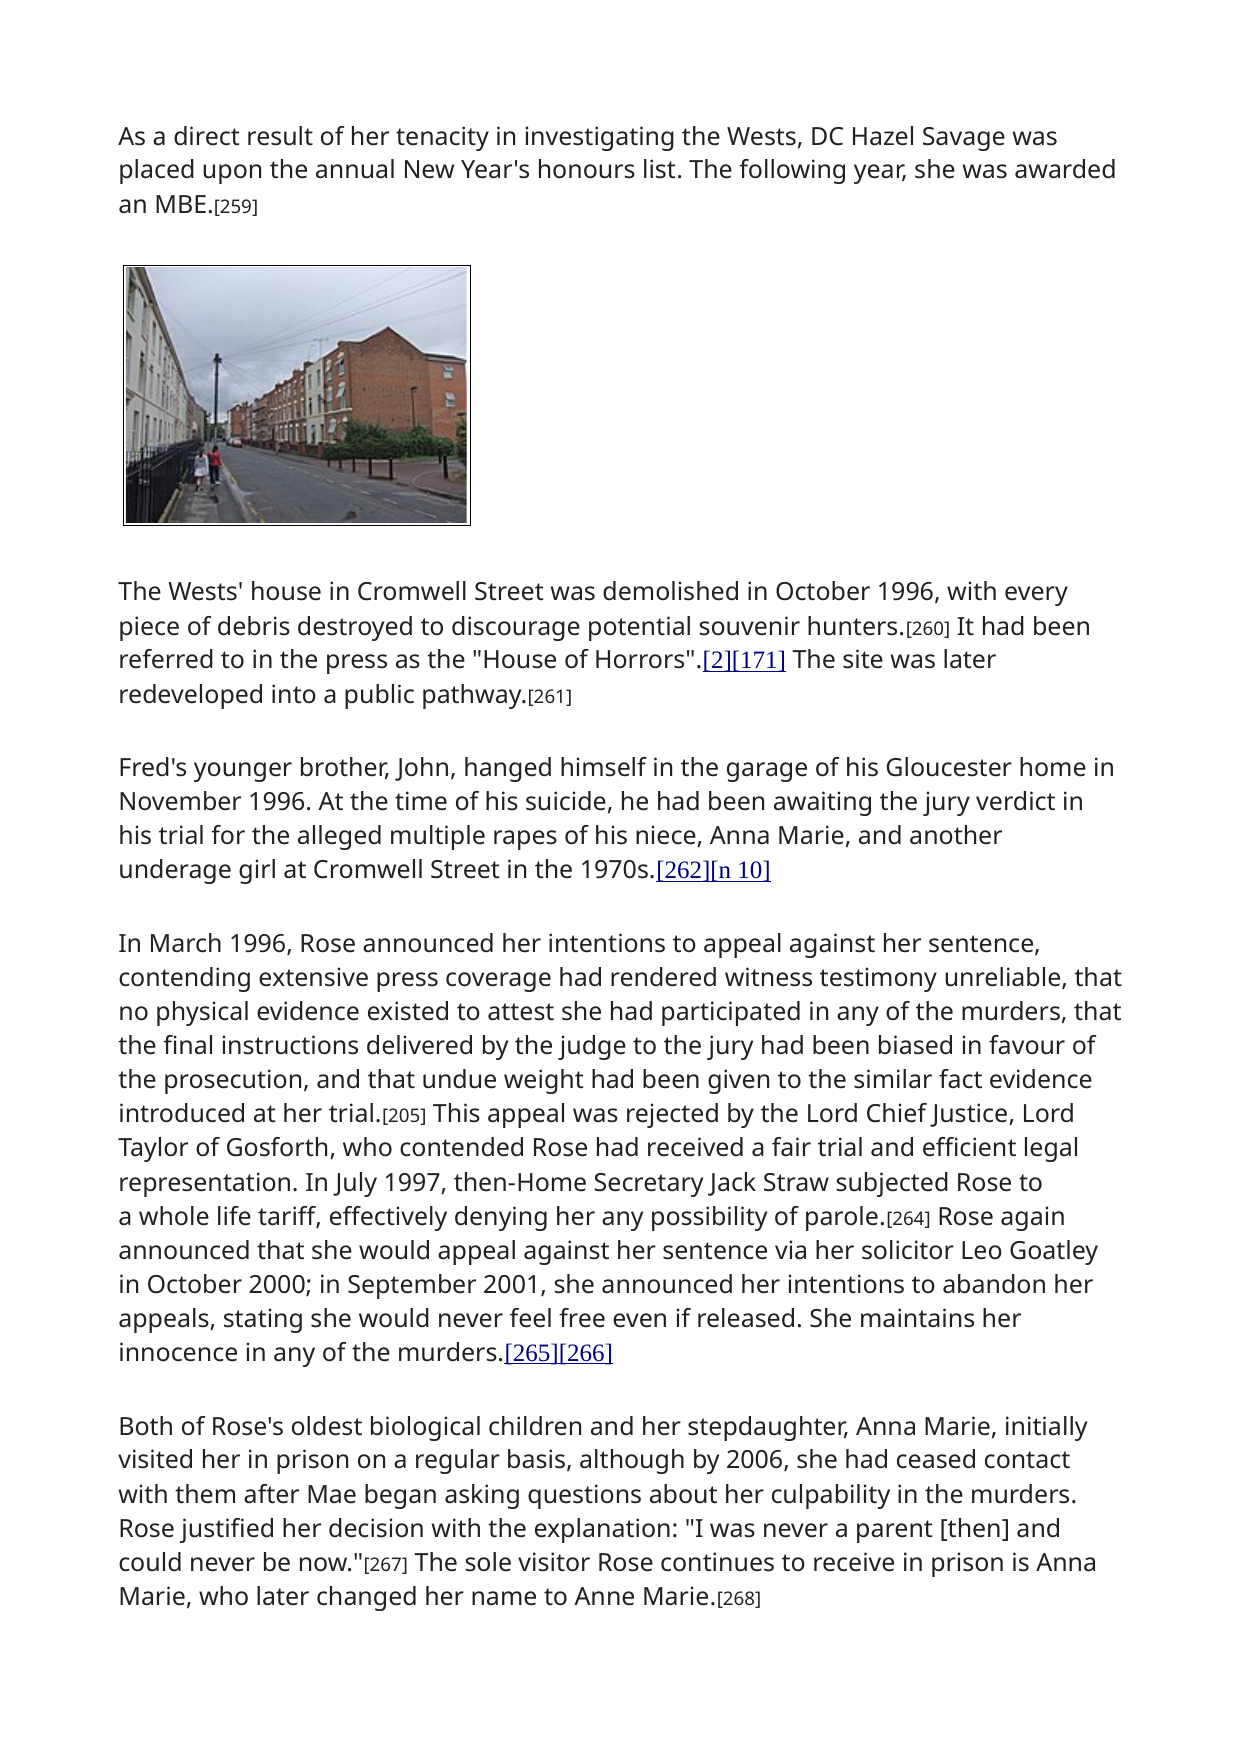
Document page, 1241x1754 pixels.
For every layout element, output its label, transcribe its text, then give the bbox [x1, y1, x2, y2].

text Fred's younger brother, John, hanged himself in the garage of his Gloucester home in November 1996. At the time of his suicide, he had been awaiting the jury verdict in his trial for the alleged multiple rapes of his niece, Anna Marie, and another underage girl at Cromwell Street in the 1970s.[262][n 10] [118, 750, 1122, 886]
picture [125, 267, 467, 523]
text As a direct result of her tenacity in investigating the Wests, DC Hazel Savage was placed upon the annual New Year's honours list. The following year, she was awarded an MBE.[259] [118, 118, 1122, 220]
text In March 1996, Rose announced her intentions to appeal against her sentence, contending extensive press coverage had rendered witness testimony unreliable, that no physical evidence existed to attest she had participated in any of the murders, that the final instructions delivered by the judge to the jury had been biased in favour of the prosecution, and that undue weight had been given to the similar fact evidence introduced at her trial.[205] This appeal was rejected by the Lord Chief Justice, Lord Taylor of Gosforth, who contended Rose had received a fair trial and efficient legal representation. In July 1997, then-Home Secretary Jack Straw subjected Rose to a whole life tariff, effectively denying her any possibility of parole.[264] Rose again announced that she would appeal against her sentence via her solicitor Leo Goatley in October 2000; in September 2001, she announced her intentions to abandon her appeals, stating she would never feel free even if released. She maintains her innocence in any of the murders.[265][266] [118, 926, 1122, 1368]
text The Wests' house in Cromwell Street was demolished in October 1996, with every piece of debris destroyed to discourage potential souvenir hunters.[260] It had been referred to in the press as the "House of Horrors".[2][171] The site was later redeveloped into a public pathway.[261] [118, 574, 1122, 710]
text Both of Rose's oldest biological children and her stepdaughter, Anna Marie, initially visited her in prison on a regular basis, although by 2006, she had ceased contact with them after Mae began asking questions about her culpability in the murders. Rose justified her decision with the explanation: "I was never a parent [then] and could never be now."[267] The sole visitor Rose continues to receive in prison is Anna Marie, who later changed her name to Anne Marie.[268] [118, 1408, 1122, 1612]
